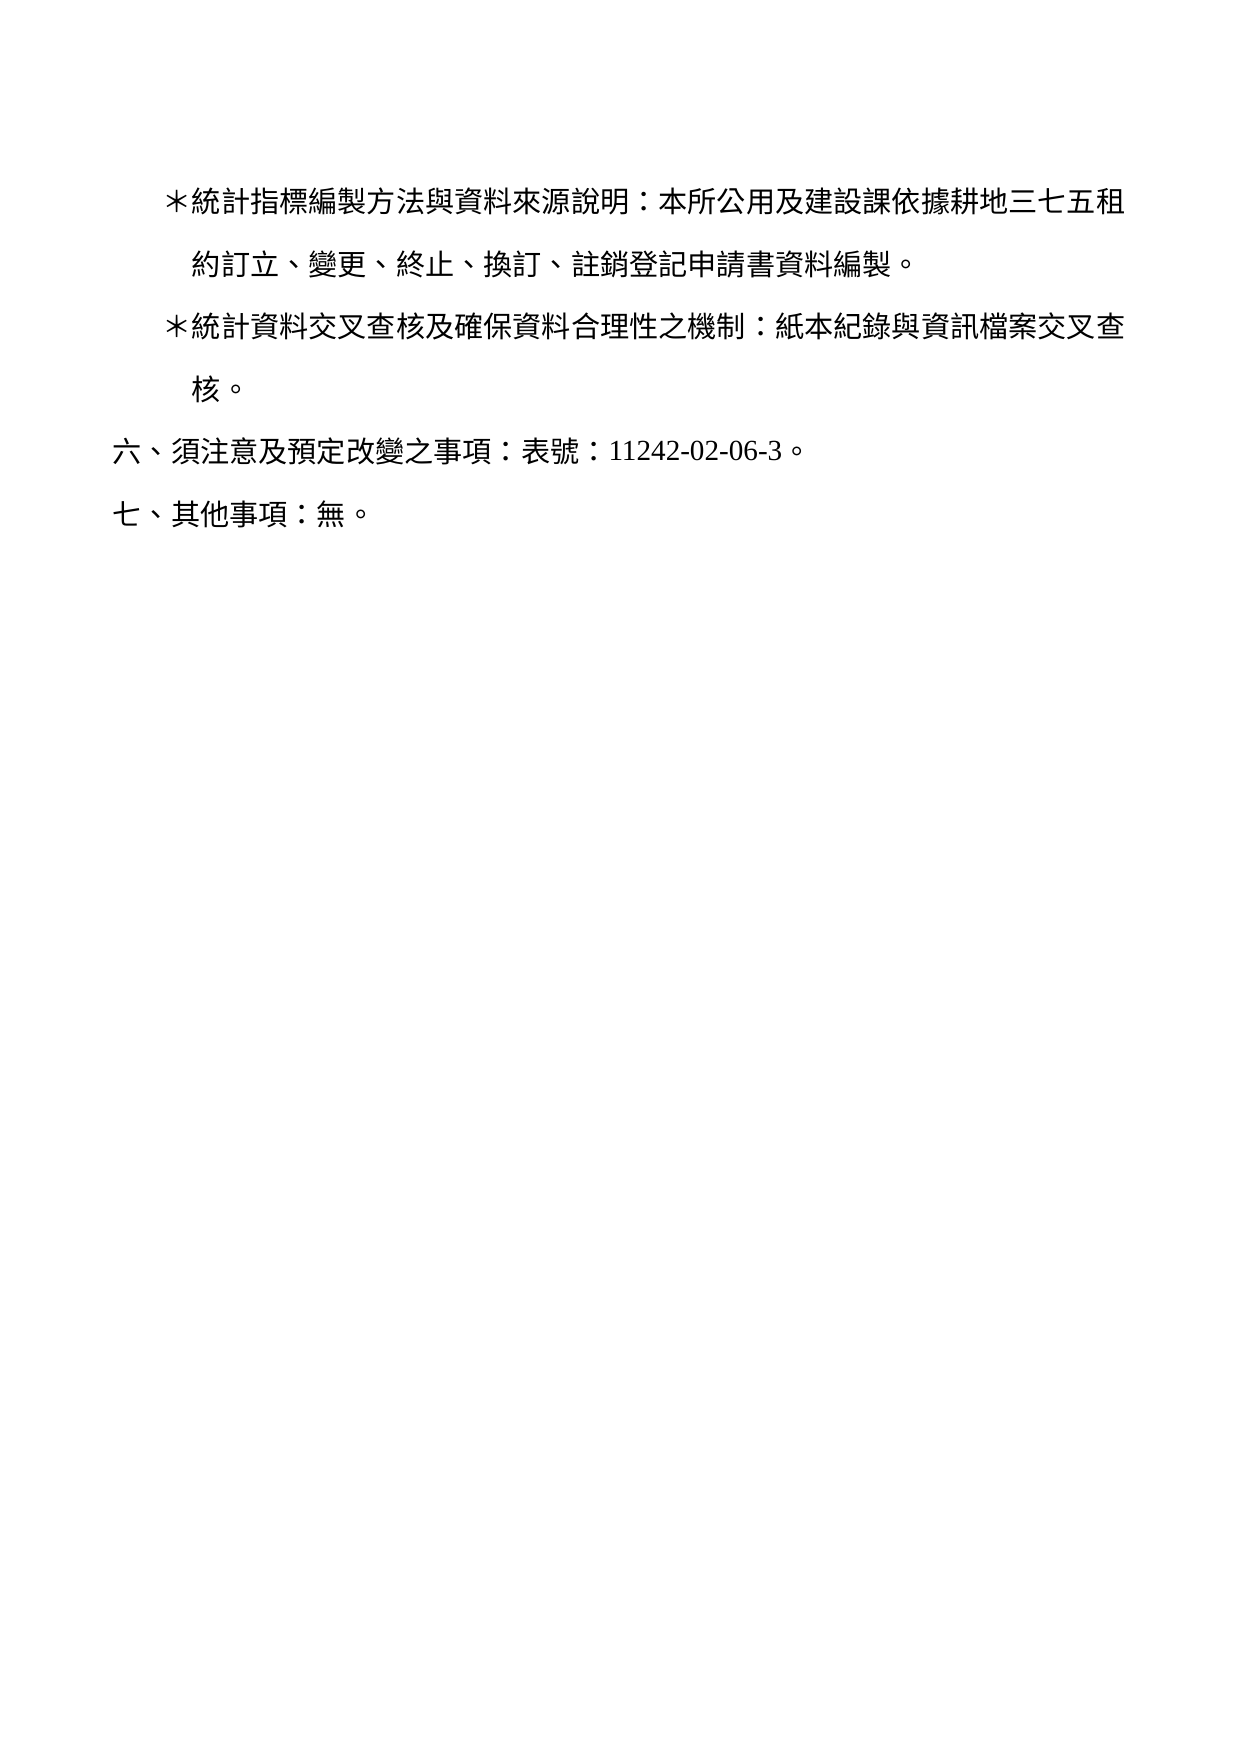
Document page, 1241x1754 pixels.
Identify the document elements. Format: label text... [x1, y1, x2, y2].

text 七、其他事項：無。 [112, 471, 1152, 533]
text 六、須注意及預定改變之事項：表號：11242-02-06-3。 [112, 408, 1152, 471]
text ＊統計指標編製方法與資料來源說明：本所公用及建設課依據耕地三七五租約訂立、變更、終止、換訂、註銷登記申請書資料編製。 [162, 158, 1152, 283]
text ＊統計資料交叉查核及確保資料合理性之機制：紙本紀錄與資訊檔案交叉查核。 [162, 283, 1152, 408]
